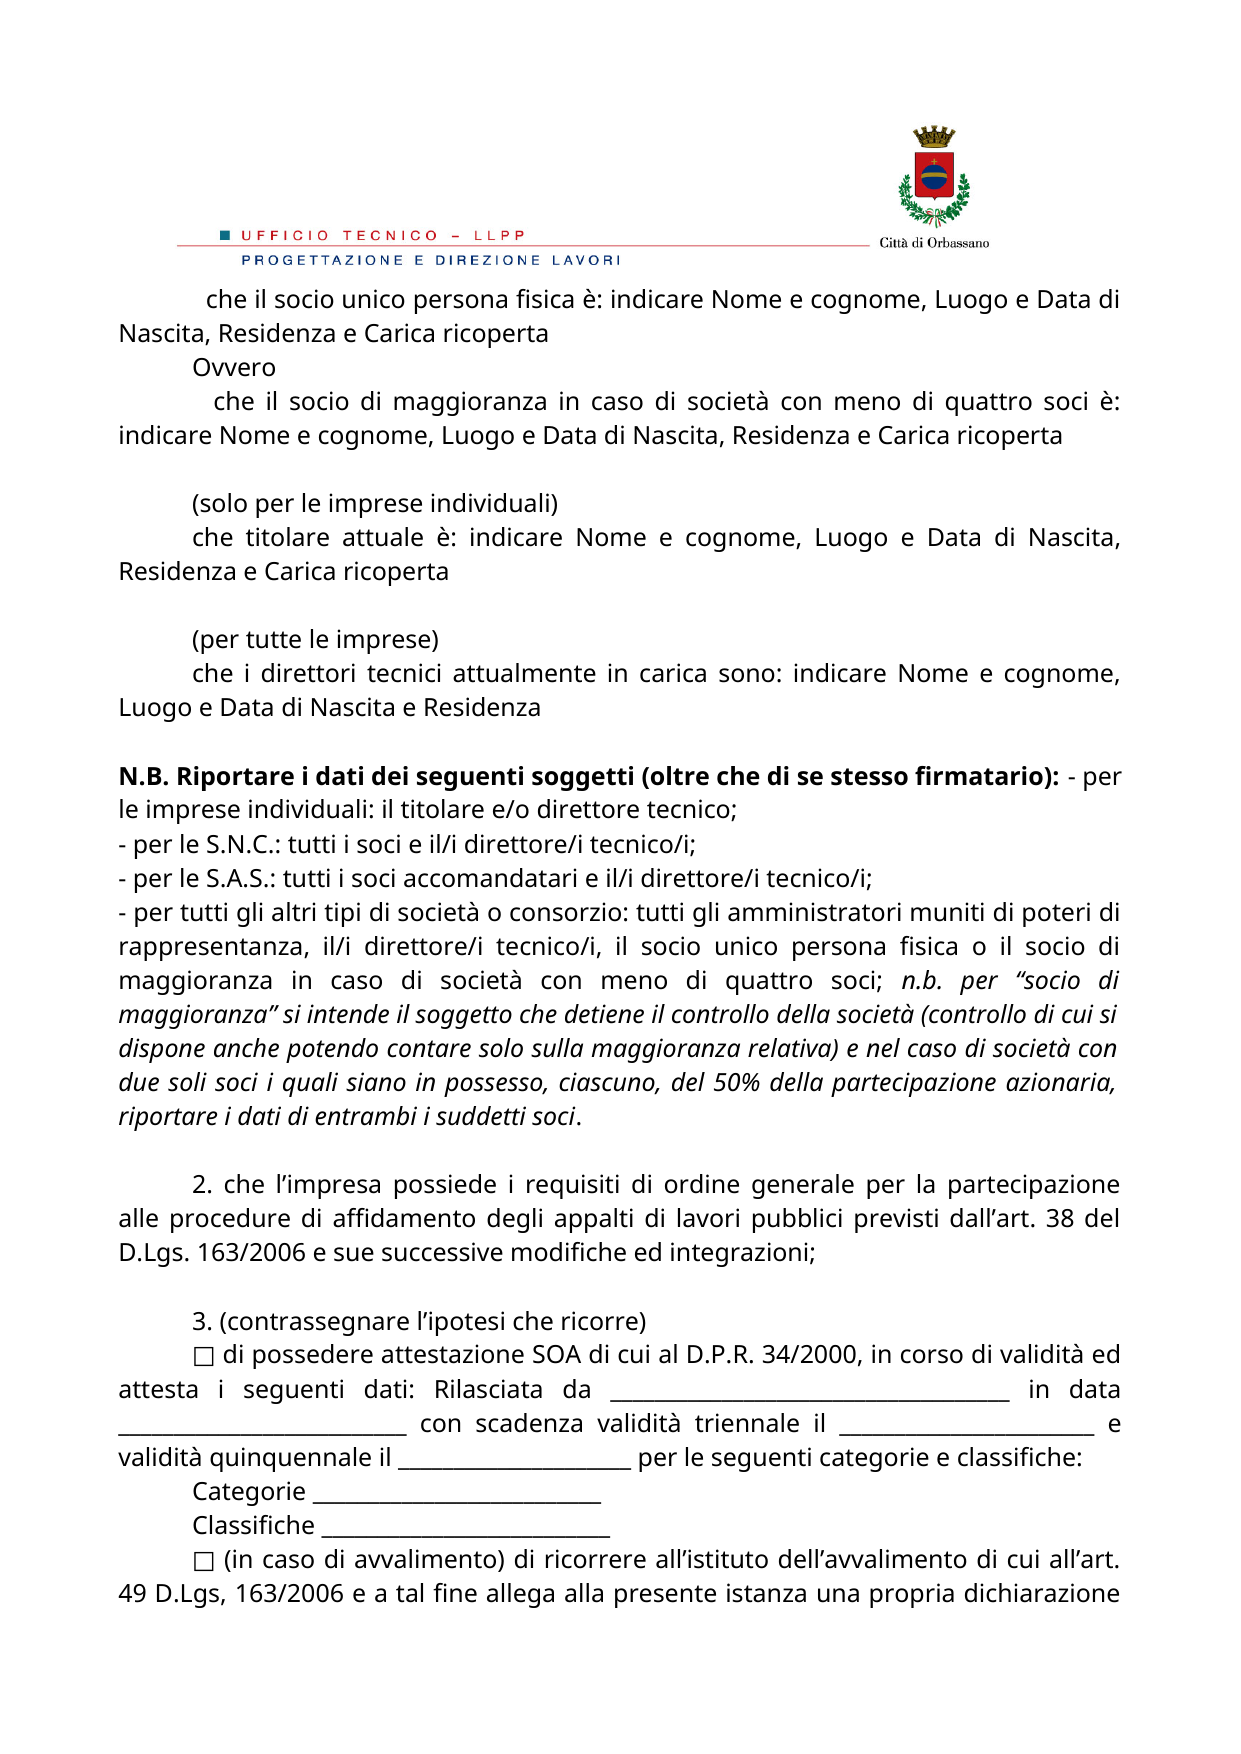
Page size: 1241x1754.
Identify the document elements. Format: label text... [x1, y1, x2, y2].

text □ (in caso di avvalimento) di ricorrere all’istituto dell’avvalimento di cui all’art. 49 D.Lgs, 163/2006 e a tal fine allega alla presente istanza una propria dichiarazione [118, 1542, 1122, 1610]
text che il socio di maggioranza in caso di società con meno di quattro soci è: indicare Nome e cognome, Luogo e Data di Nascita, Residenza e Carica ricoperta [118, 383, 1122, 452]
text 2. che l’impresa possiede i requisiti di ordine generale per la partecipazione alle procedure di affidamento degli appalti di lavori pubblici previsti dall’art. 38 del D.Lgs. 163/2006 e sue successive modifiche ed integrazioni; [118, 1167, 1122, 1269]
text che il socio unico persona fisica è: indicare Nome e cognome, Luogo e Data di Nascita, Residenza e Carica ricoperta [118, 281, 1122, 349]
text che titolare attuale è: indicare Nome e cognome, Luogo e Data di Nascita, Residenza e Carica ricoperta [118, 520, 1122, 588]
text Categorie __________________________ [118, 1473, 1122, 1507]
text Ovvero [118, 349, 1122, 383]
text □ di possedere attestazione SOA di cui al D.P.R. 34/2000, in corso di validità ed attesta i seguenti dati: Rilasciata da ____________________________________ in data __________________________ con scadenza validità triennale il _______________________ e validità quinquennale il _____________________ per le seguenti categorie e classifiche: [118, 1337, 1122, 1473]
text (per tutte le imprese) [118, 622, 1122, 656]
text N.B. Riportare i dati dei seguenti soggetti (oltre che di se stesso firmatario): - per le imprese individuali: il titolare e/o direttore tecnico; [118, 758, 1122, 826]
text - per le S.A.S.: tutti i soci accomandatari e il/i direttore/i tecnico/i; [118, 860, 1122, 894]
picture [134, 84, 1033, 273]
text - per tutti gli altri tipi di società o consorzio: tutti gli amministratori muniti di poteri di rappresentanza, il/i direttore/i tecnico/i, il socio unico persona fisica o il socio di maggioranza in caso di società con meno di quattro soci; n.b. per “socio di maggioranza” si intende il soggetto che detiene il controllo della società (controllo di cui si dispone anche potendo contare solo sulla maggioranza relativa) e nel caso di società con due soli soci i quali siano in possesso, ciascuno, del 50% della partecipazione azionaria, riportare i dati di entrambi i suddetti soci. [118, 894, 1122, 1133]
text (solo per le imprese individuali) [118, 486, 1122, 520]
text Classifiche __________________________ [118, 1507, 1122, 1542]
text - per le S.N.C.: tutti i soci e il/i direttore/i tecnico/i; [118, 826, 1122, 860]
text 3. (contrassegnare l’ipotesi che ricorre) [118, 1303, 1122, 1337]
text che i direttori tecnici attualmente in carica sono: indicare Nome e cognome, Luogo e Data di Nascita e Residenza [118, 656, 1122, 724]
